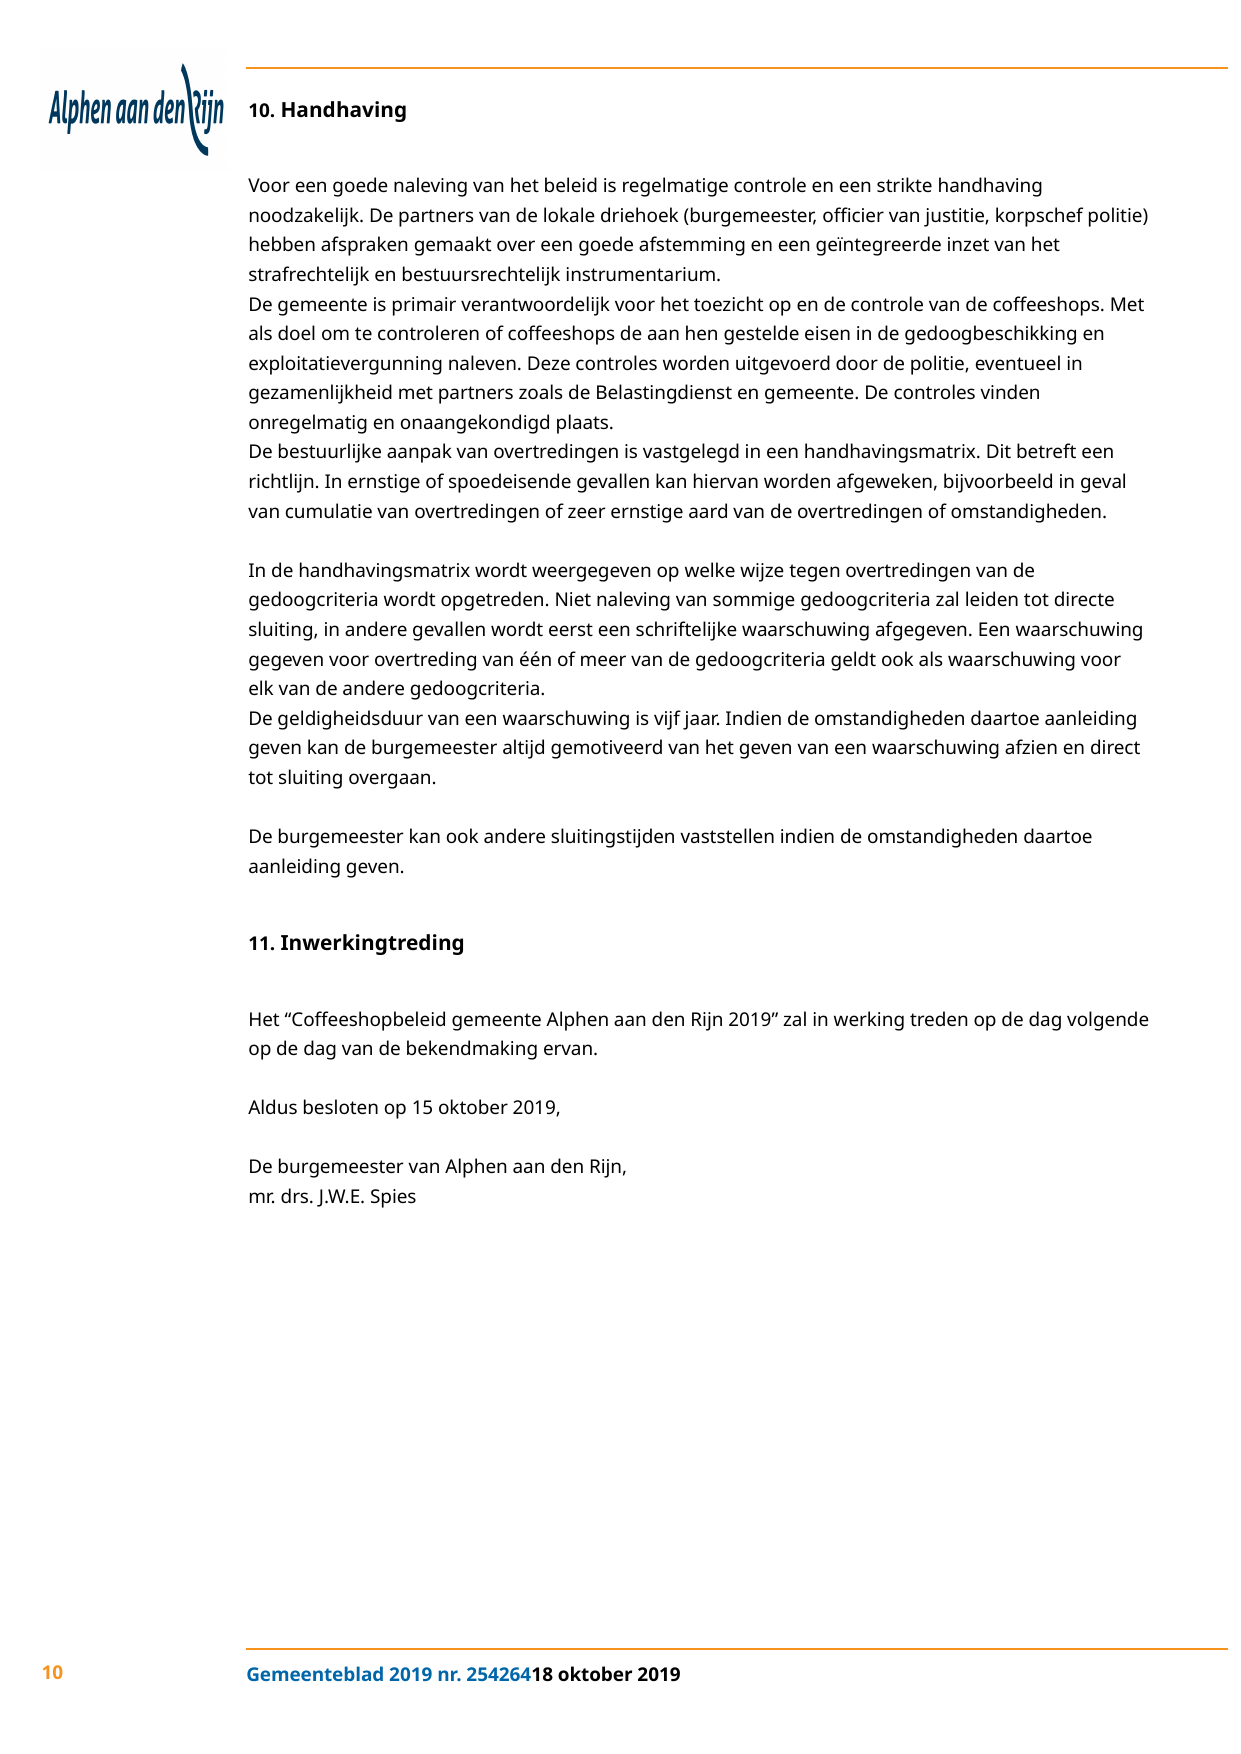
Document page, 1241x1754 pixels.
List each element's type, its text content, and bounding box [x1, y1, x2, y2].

picture [41, 47, 231, 172]
text Aldus besloten op 15 oktober 2019, [248, 1094, 1152, 1120]
text mr. drs. J.W.E. Spies [248, 1183, 1152, 1209]
text Het “Coffeeshopbeleid gemeente Alphen aan den Rijn 2019” zal in werking treden op de dag volgende op de dag van de bekendmaking ervan. [248, 1006, 1152, 1061]
text De burgemeester van Alphen aan den Rijn, [248, 1154, 1152, 1179]
text 11. Inwerkingtreding [248, 928, 1152, 957]
text De burgemeester kan ook andere sluitingstijden vaststellen indien de omstandigheden daartoe aanleiding geven. [248, 823, 1152, 879]
text Voor een goede naleving van het beleid is regelmatige controle en een strikte handhaving noodzakelijk. De partners van de lokale driehoek (burgemeester, officier van justitie, korpschef politie) hebben afspraken gemaakt over een goede afstemming en een geïntegreerde inzet van het strafrechtelijk en bestuursrechtelijk instrumentarium. [248, 172, 1152, 287]
text In de handhavingsmatrix wordt weergegeven op welke wijze tegen overtredingen van de gedoogcriteria wordt opgetreden. Niet naleving van sommige gedoogcriteria zal leiden tot directe sluiting, in andere gevallen wordt eerst een schriftelijke waarschuwing afgegeven. Een waarschuwing gegeven voor overtreding van één of meer van de gedoogcriteria geldt ook als waarschuwing voor elk van de andere gedoogcriteria. [248, 557, 1152, 701]
text De gemeente is primair verantwoordelijk voor het toezicht op en de controle van de coffeeshops. Met als doel om te controleren of coffeeshops de aan hen gestelde eisen in de gedoogbeschikking en exploitatievergunning naleven. Deze controles worden uitgevoerd door de politie, eventueel in gezamenlijkheid met partners zoals de Belastingdienst en gemeente. De controles vinden onregelmatig en onaangekondigd plaats. [248, 291, 1152, 435]
text De bestuurlijke aanpak van overtredingen is vastgelegd in een handhavingsmatrix. Dit betreft een richtlijn. In ernstige of spoedeisende gevallen kan hiervan worden afgeweken, bijvoorbeeld in geval van cumulatie van overtredingen of zeer ernstige aard van de overtredingen of omstandigheden. [248, 439, 1152, 524]
text 10. Handhaving [248, 95, 1152, 123]
text De geldigheidsduur van een waarschuwing is vijf jaar. Indien de omstandigheden daartoe aanleiding geven kan de burgemeester altijd gemotiveerd van het geven van een waarschuwing afzien en direct tot sluiting overgaan. [248, 705, 1152, 790]
